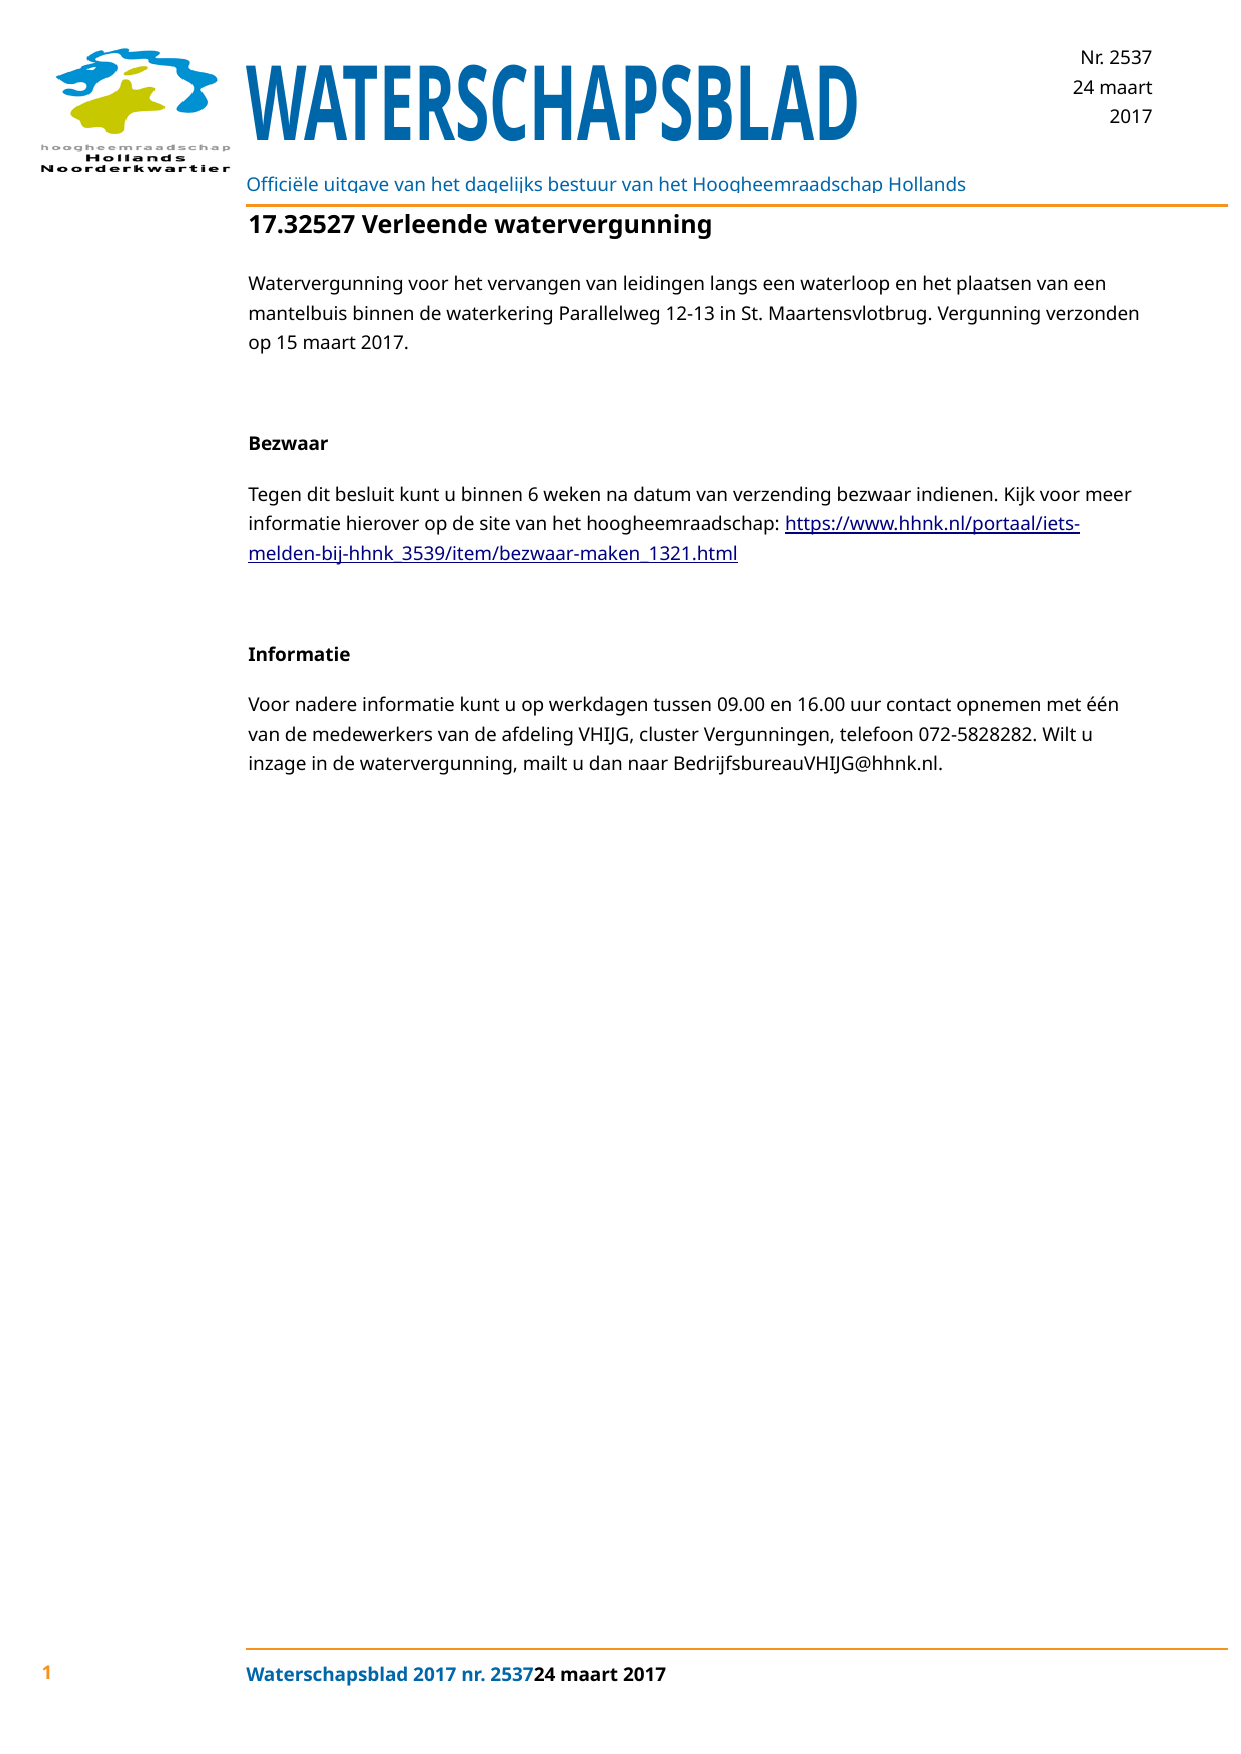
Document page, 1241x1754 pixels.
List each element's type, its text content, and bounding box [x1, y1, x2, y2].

text 17.32527 Verleende watervergunning [248, 207, 1152, 241]
text Watervergunning voor het vervangen van leidingen langs een waterloop en het plaatsen van een mantelbuis binnen de waterkering Parallelweg 12-13 in St. Maartensvlotbrug. Vergunning verzonden op 15 maart 2017. [248, 270, 1152, 355]
text Tegen dit besluit kunt u binnen 6 weken na datum van verzending bezwaar indienen. Kijk voor meer informatie hierover op de site van het hoogheemraadschap: https://www.hhnk.nl/portaal/iets-melden-bij-hhnk_3539/item/bezwaar-maken_1321.html [248, 481, 1152, 566]
picture [41, 47, 231, 172]
text Informatie [248, 641, 1152, 666]
text Bezwaar [248, 430, 1152, 456]
text Voor nadere informatie kunt u op werkdagen tussen 09.00 en 16.00 uur contact opnemen met één van de medewerkers van de afdeling VHIJG, cluster Vergunningen, telefoon 072-5828282. Wilt u inzage in de watervergunning, mailt u dan naar BedrijfsbureauVHIJG@hhnk.nl. [248, 691, 1152, 776]
